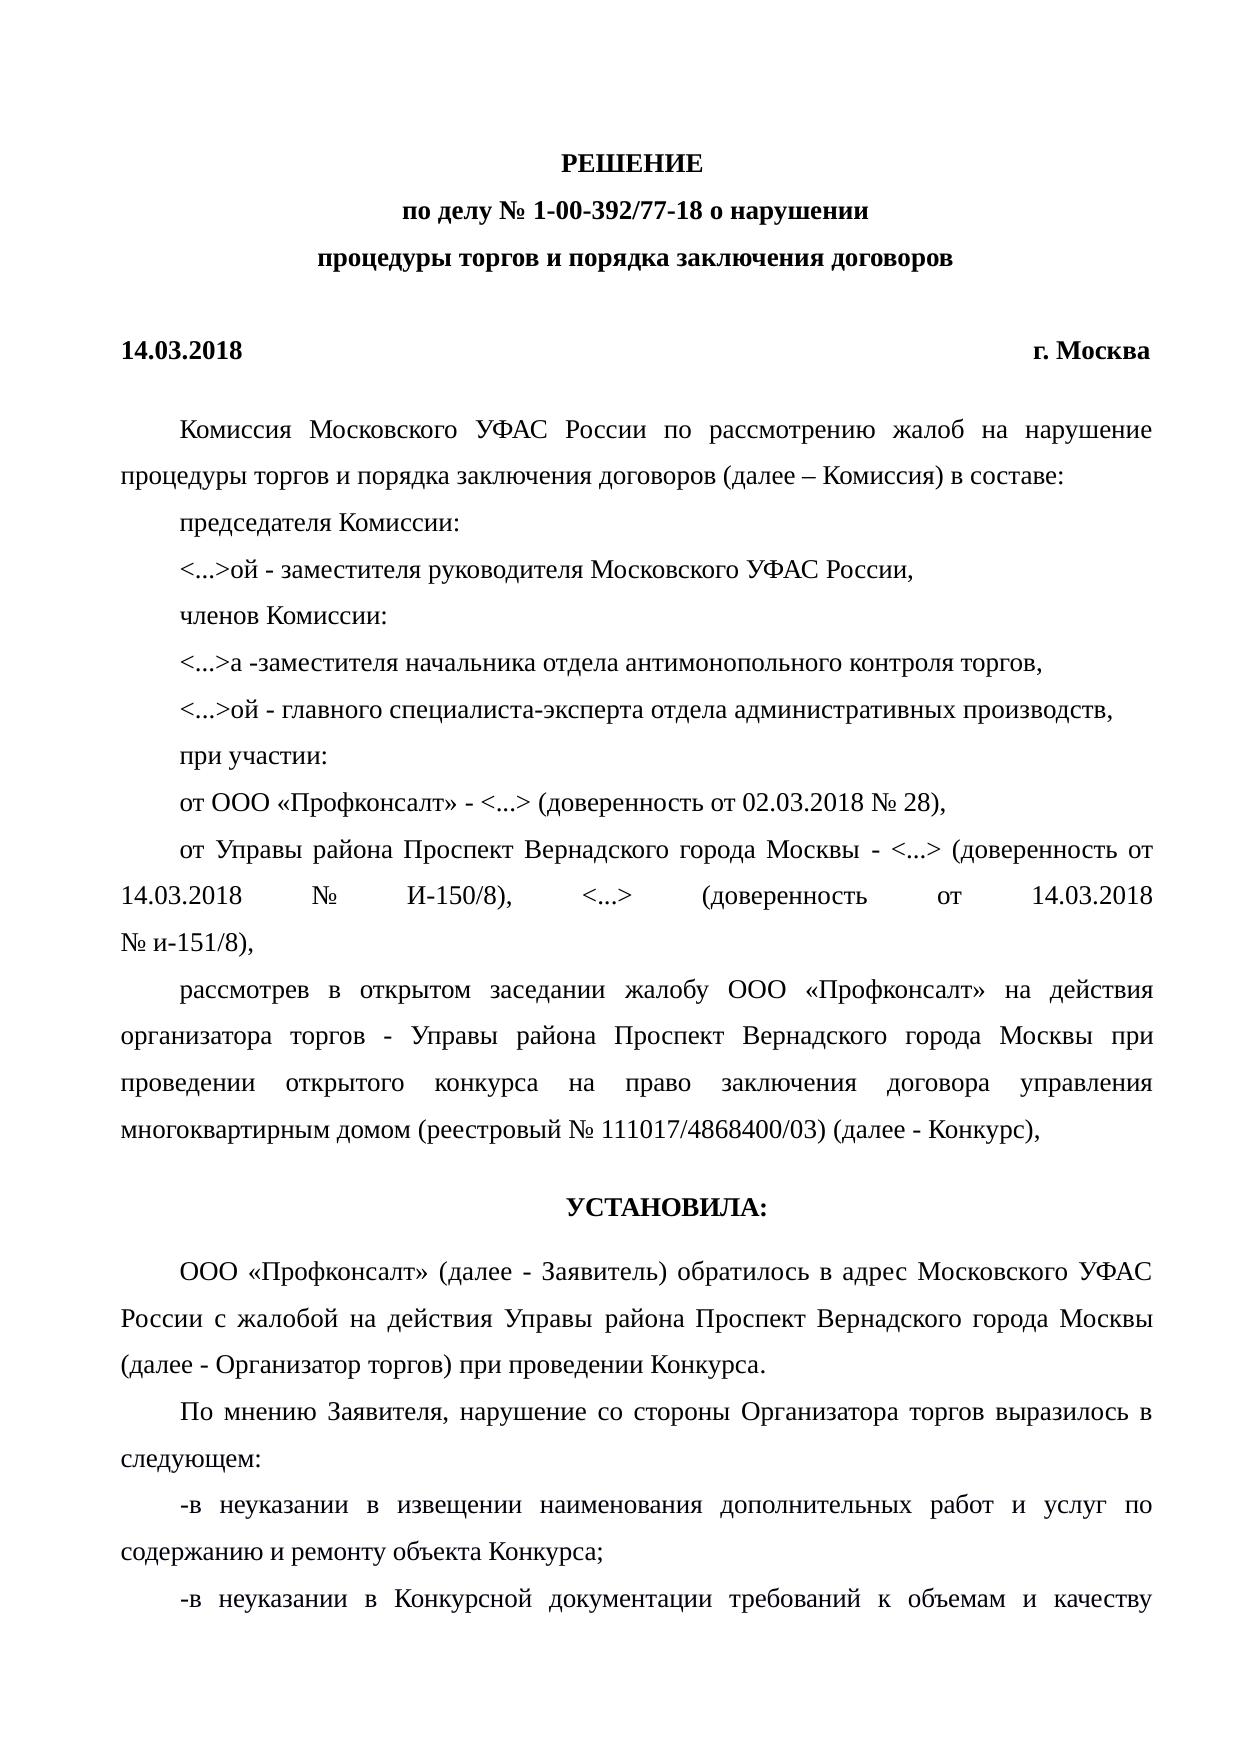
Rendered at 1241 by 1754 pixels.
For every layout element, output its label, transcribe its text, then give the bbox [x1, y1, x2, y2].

text от Управы района Проспект Вернадского города Москвы - <...> (доверенность от 14.03.2018 № И-150/8), <...> (доверенность от 14.03.2018 № и-151/8), [120, 833, 1154, 957]
text -в неуказании в извещении наименования дополнительных работ и услуг по содержанию и ремонту объекта Конкурса; [120, 1488, 1154, 1566]
text по делу № 1-00-392/77-18 о нарушении [119, 194, 1152, 225]
text ООО «Профконсалт» (далее - Заявитель) обратилось в адрес Московского УФАС России с жалобой на действия Управы района Проспект Вернадского города Москвы (далее - Организатор торгов) при проведении Конкурса. [120, 1255, 1154, 1379]
text 14.03.2018 г. Москва [120, 334, 1152, 365]
text от ООО «Профконсалт» - <...> (доверенность от 02.03.2018 № 28), [120, 786, 1154, 817]
text Комиссия Московского УФАС России по рассмотрению жалоб на нарушение процедуры торгов и порядка заключения договоров (далее – Комиссия) в составе: [120, 413, 1154, 491]
text процедуры торгов и порядка заключения договоров [119, 241, 1152, 272]
text РЕШЕНИЕ [120, 147, 1154, 179]
text при участии: [120, 739, 1154, 771]
text <...>ой - заместителя руководителя Московского УФАС России, [120, 553, 1154, 584]
text членов Комиссии: [120, 599, 1154, 631]
text По мнению Заявителя, нарушение со стороны Организатора торгов выразилось в следующем: [120, 1395, 1154, 1473]
text <...>а -заместителя начальника отдела антимонопольного контроля торгов, [120, 646, 1154, 677]
text <...>ой - главного специалиста-эксперта отдела административных производств, [120, 693, 1154, 724]
text председателя Комиссии: [120, 506, 1154, 537]
text рассмотрев в открытом заседании жалобу ООО «Профконсалт» на действия организатора торгов - Управы района Проспект Вернадского города Москвы при проведении открытого конкурса на право заключения договора управления многоквартирным домом (реестровый № 111017/4868400/03) (далее - Конкурс), [120, 973, 1154, 1144]
text УСТАНОВИЛА: [120, 1191, 1154, 1223]
text -в неуказании в Конкурсной документации требований к объемам и качеству [120, 1582, 1154, 1613]
